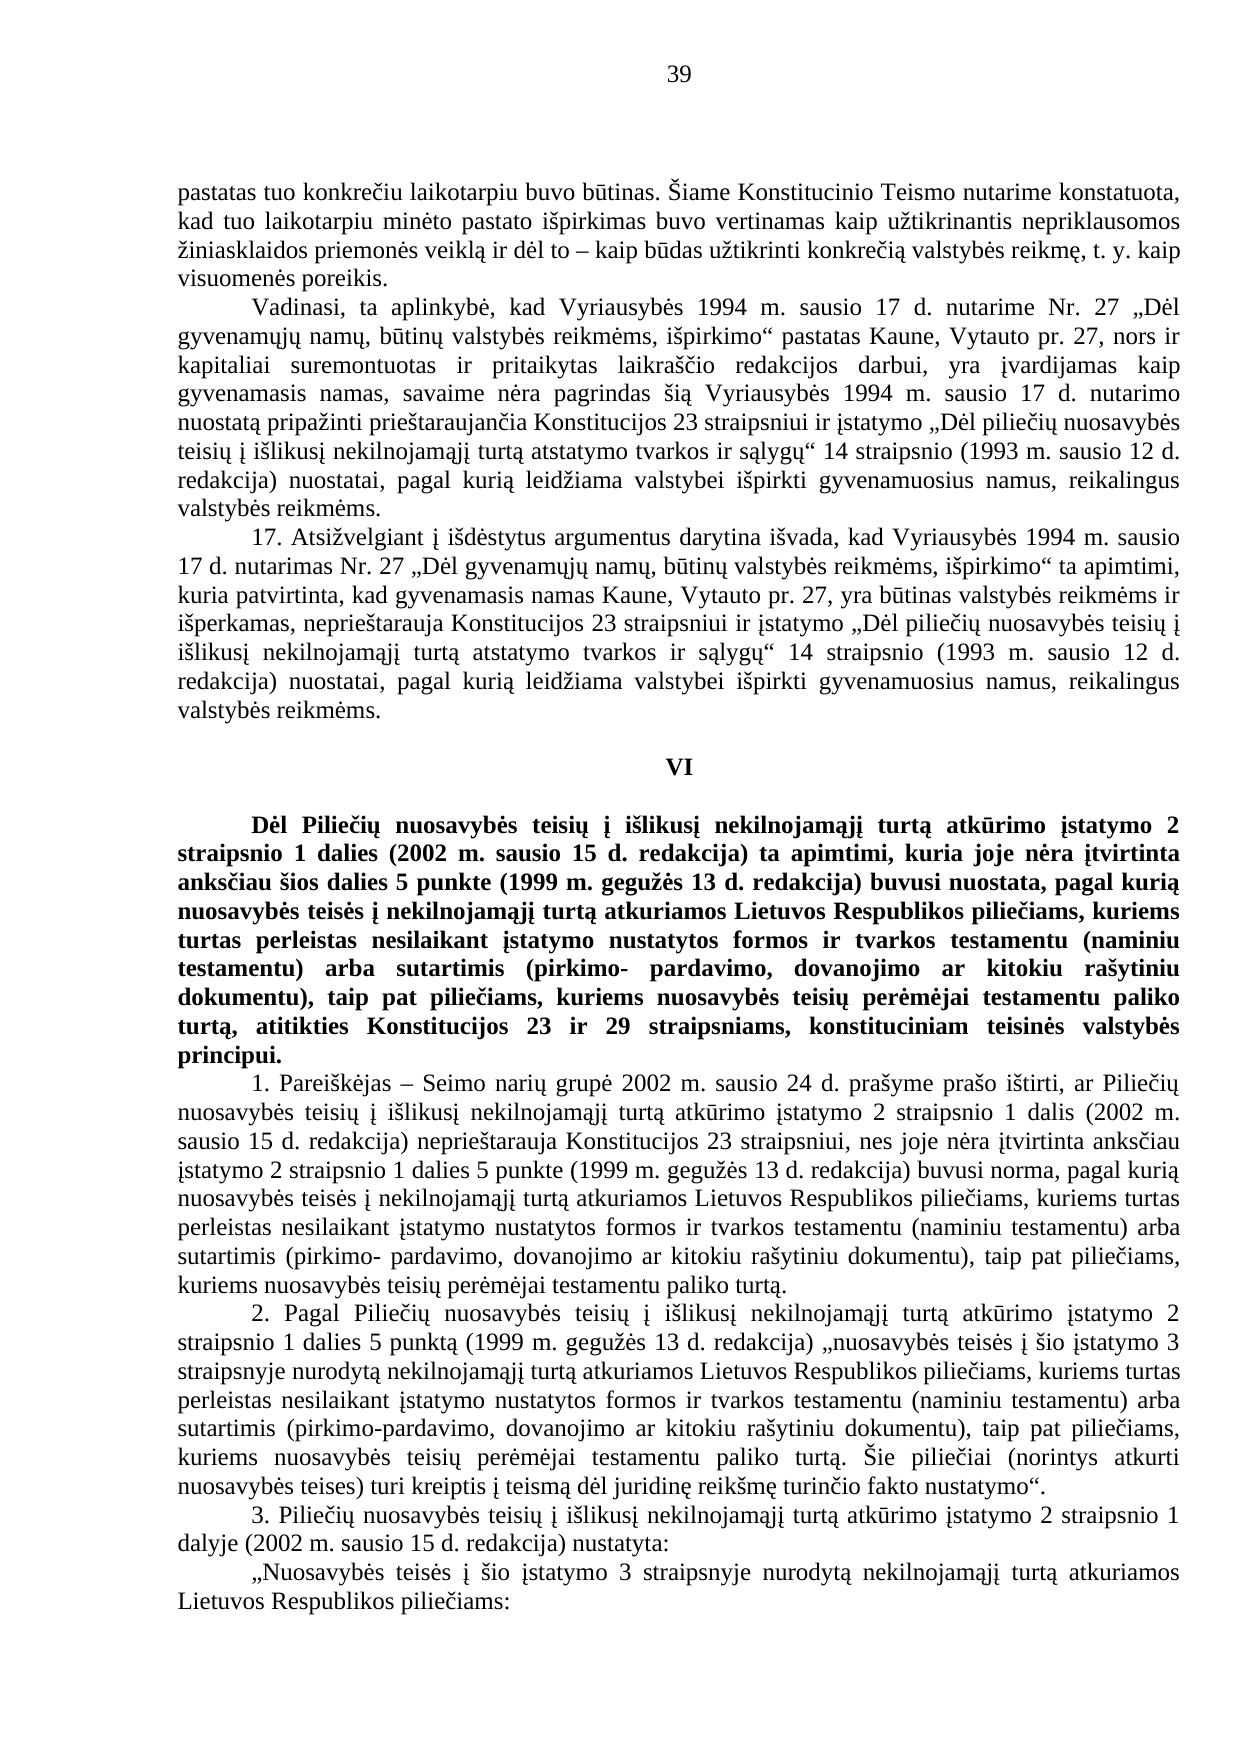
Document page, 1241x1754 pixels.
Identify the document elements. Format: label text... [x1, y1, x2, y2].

text Dėl Piliečių nuosavybės teisių į išlikusį nekilnojamąjį turtą atkūrimo įstatymo 2 straipsnio 1 dalies (2002 m. sausio 15 d. redakcija) ta apimtimi, kuria joje nėra įtvirtinta anksčiau šios dalies 5 punkte (1999 m. gegužės 13 d. redakcija) buvusi nuostata, pagal kurią nuosavybės teisės į nekilnojamąjį turtą atkuriamos Lietuvos Respublikos piliečiams, kuriems turtas perleistas nesilaikant įstatymo nustatytos formos ir tvarkos testamentu (naminiu testamentu) arba sutartimis (pirkimo- pardavimo, dovanojimo ar kitokiu rašytiniu dokumentu), taip pat piliečiams, kuriems nuosavybės teisių perėmėjai testamentu paliko turtą, atitikties Konstitucijos 23 ir 29 straipsniams, konstituciniam teisinės valstybės principui. [177, 810, 1181, 1068]
text pastatas tuo konkrečiu laikotarpiu buvo būtinas. Šiame Konstitucinio Teismo nutarime konstatuota, kad tuo laikotarpiu minėto pastato išpirkimas buvo vertinamas kaip užtikrinantis nepriklausomos žiniasklaidos priemonės veiklą ir dėl to – kaip būdas užtikrinti konkrečią valstybės reikmę, t. y. kaip visuomenės poreikis. [177, 177, 1181, 292]
text 1. Pareiškėjas – Seimo narių grupė 2002 m. sausio 24 d. prašyme prašo ištirti, ar Piliečių nuosavybės teisių į išlikusį nekilnojamąjį turtą atkūrimo įstatymo 2 straipsnio 1 dalis (2002 m. sausio 15 d. redakcija) neprieštarauja Konstitucijos 23 straipsniui, nes joje nėra įtvirtinta anksčiau įstatymo 2 straipsnio 1 dalies 5 punkte (1999 m. gegužės 13 d. redakcija) buvusi norma, pagal kurią nuosavybės teisės į nekilnojamąjį turtą atkuriamos Lietuvos Respublikos piliečiams, kuriems turtas perleistas nesilaikant įstatymo nustatytos formos ir tvarkos testamentu (naminiu testamentu) arba sutartimis (pirkimo- pardavimo, dovanojimo ar kitokiu rašytiniu dokumentu), taip pat piliečiams, kuriems nuosavybės teisių perėmėjai testamentu paliko turtą. [177, 1068, 1181, 1298]
text 3. Piliečių nuosavybės teisių į išlikusį nekilnojamąjį turtą atkūrimo įstatymo 2 straipsnio 1 dalyje (2002 m. sausio 15 d. redakcija) nustatyta: [177, 1500, 1181, 1557]
text „Nuosavybės teisės į šio įstatymo 3 straipsnyje nurodytą nekilnojamąjį turtą atkuriamos Lietuvos Respublikos piliečiams: [177, 1557, 1181, 1615]
text Vadinasi, ta aplinkybė, kad Vyriausybės 1994 m. sausio 17 d. nutarime Nr. 27 „Dėl gyvenamųjų namų, būtinų valstybės reikmėms, išpirkimo“ pastatas Kaune, Vytauto pr. 27, nors ir kapitaliai suremontuotas ir pritaikytas laikraščio redakcijos darbui, yra įvardijamas kaip gyvenamasis namas, savaime nėra pagrindas šią Vyriausybės 1994 m. sausio 17 d. nutarimo nuostatą pripažinti prieštaraujančia Konstitucijos 23 straipsniui ir įstatymo „Dėl piliečių nuosavybės teisių į išlikusį nekilnojamąjį turtą atstatymo tvarkos ir sąlygų“ 14 straipsnio (1993 m. sausio 12 d. redakcija) nuostatai, pagal kurią leidžiama valstybei išpirkti gyvenamuosius namus, reikalingus valstybės reikmėms. [177, 292, 1181, 522]
text 17. Atsižvelgiant į išdėstytus argumentus darytina išvada, kad Vyriausybės 1994 m. sausio 17 d. nutarimas Nr. 27 „Dėl gyvenamųjų namų, būtinų valstybės reikmėms, išpirkimo“ ta apimtimi, kuria patvirtinta, kad gyvenamasis namas Kaune, Vytauto pr. 27, yra būtinas valstybės reikmėms ir išperkamas, neprieštarauja Konstitucijos 23 straipsniui ir įstatymo „Dėl piliečių nuosavybės teisių į išlikusį nekilnojamąjį turtą atstatymo tvarkos ir sąlygų“ 14 straipsnio (1993 m. sausio 12 d. redakcija) nuostatai, pagal kurią leidžiama valstybei išpirkti gyvenamuosius namus, reikalingus valstybės reikmėms. [177, 522, 1181, 723]
text VI [177, 752, 1181, 781]
text 2. Pagal Piliečių nuosavybės teisių į išlikusį nekilnojamąjį turtą atkūrimo įstatymo 2 straipsnio 1 dalies 5 punktą (1999 m. gegužės 13 d. redakcija) „nuosavybės teisės į šio įstatymo 3 straipsnyje nurodytą nekilnojamąjį turtą atkuriamos Lietuvos Respublikos piliečiams, kuriems turtas perleistas nesilaikant įstatymo nustatytos formos ir tvarkos testamentu (naminiu testamentu) arba sutartimis (pirkimo-pardavimo, dovanojimo ar kitokiu rašytiniu dokumentu), taip pat piliečiams, kuriems nuosavybės teisių perėmėjai testamentu paliko turtą. Šie piliečiai (norintys atkurti nuosavybės teises) turi kreiptis į teismą dėl juridinę reikšmę turinčio fakto nustatymo“. [177, 1298, 1181, 1500]
